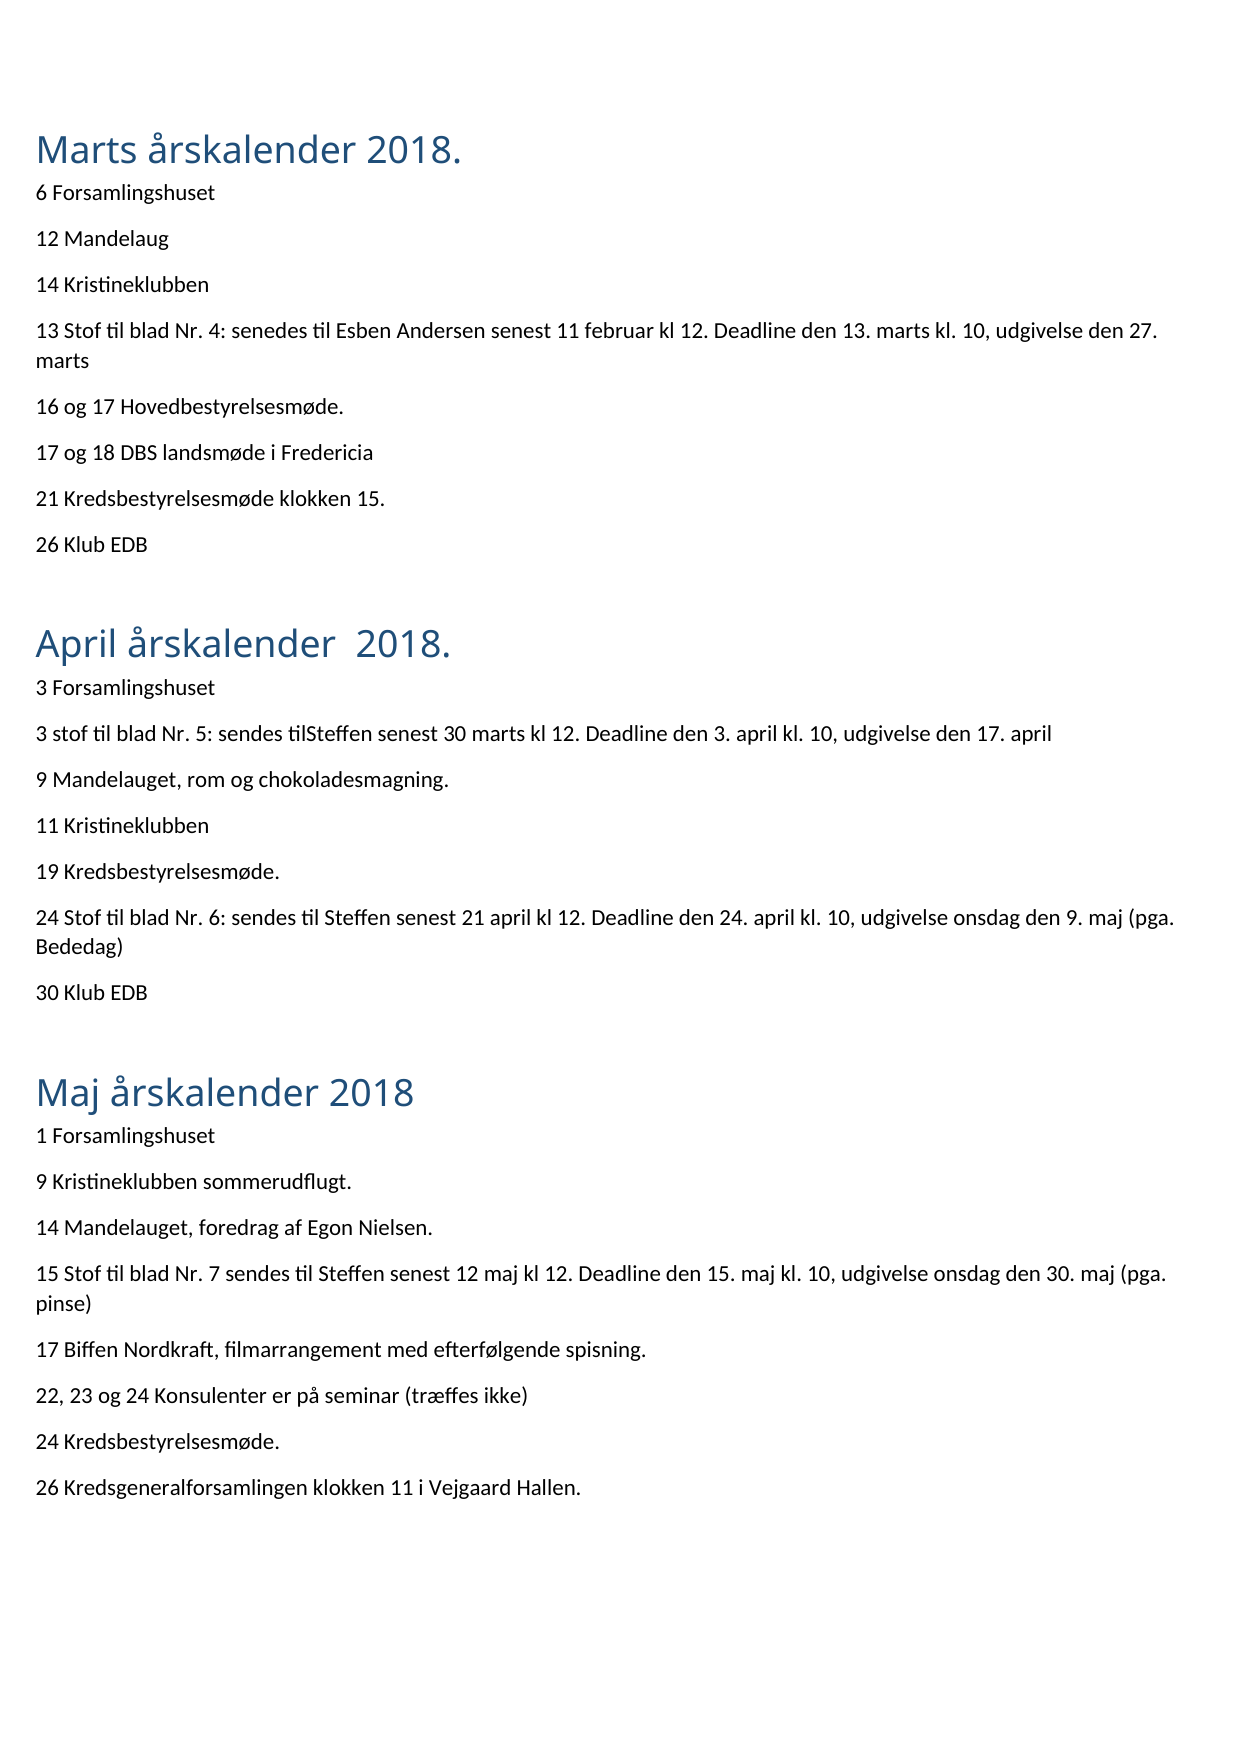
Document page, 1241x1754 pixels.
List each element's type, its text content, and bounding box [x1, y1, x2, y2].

text 26 Kredsgeneralforsamlingen klokken 11 i Vejgaard Hallen. [35, 1473, 1205, 1501]
text 13 Stof til blad Nr. 4: senedes til Esben Andersen senest 11 februar kl 12. Deadline den 13. marts kl. 10, udgivelse den 27. marts [35, 316, 1205, 374]
text 24 Kredsbestyrelsesmøde. [35, 1427, 1205, 1455]
subtitle Maj årskalender 2018 [35, 1066, 1205, 1117]
text 9 Kristineklubben sommerudflugt. [35, 1167, 1205, 1196]
text 3 stof til blad Nr. 5: sendes tilSteffen senest 30 marts kl 12. Deadline den 3. april kl. 10, udgivelse den 17. april [35, 719, 1205, 747]
text 12 Mandelaug [35, 224, 1205, 252]
text 24 Stof til blad Nr. 6: sendes til Steffen senest 21 april kl 12. Deadline den 24. april kl. 10, udgivelse onsdag den 9. maj (pga. Bededag) [35, 903, 1205, 961]
text 11 Kristineklubben [35, 811, 1205, 839]
text 16 og 17 Hovedbestyrelsesmøde. [35, 392, 1205, 420]
text 26 Klub EDB [35, 530, 1205, 558]
text 3 Forsamlingshuset [35, 673, 1205, 701]
text 17 og 18 DBS landsmøde i Fredericia [35, 438, 1205, 466]
text 15 Stof til blad Nr. 7 sendes til Steffen senest 12 maj kl 12. Deadline den 15. maj kl. 10, udgivelse onsdag den 30. maj (pga. pinse) [35, 1259, 1205, 1317]
subtitle April årskalender 2018. [35, 618, 1205, 669]
text 9 Mandelauget, rom og chokoladesmagning. [35, 765, 1205, 793]
text 14 Mandelauget, foredrag af Egon Nielsen. [35, 1213, 1205, 1242]
subtitle Marts årskalender 2018. [35, 123, 1205, 174]
text 22, 23 og 24 Konsulenter er på seminar (træffes ikke) [35, 1381, 1205, 1409]
text 21 Kredsbestyrelsesmøde klokken 15. [35, 484, 1205, 512]
text 30 Klub EDB [35, 978, 1205, 1007]
text 14 Kristineklubben [35, 270, 1205, 298]
text 17 Biffen Nordkraft, filmarrangement med efterfølgende spisning. [35, 1335, 1205, 1363]
text 1 Forsamlingshuset [35, 1121, 1205, 1149]
text 19 Kredsbestyrelsesmøde. [35, 857, 1205, 885]
text 6 Forsamlingshuset [35, 178, 1205, 206]
